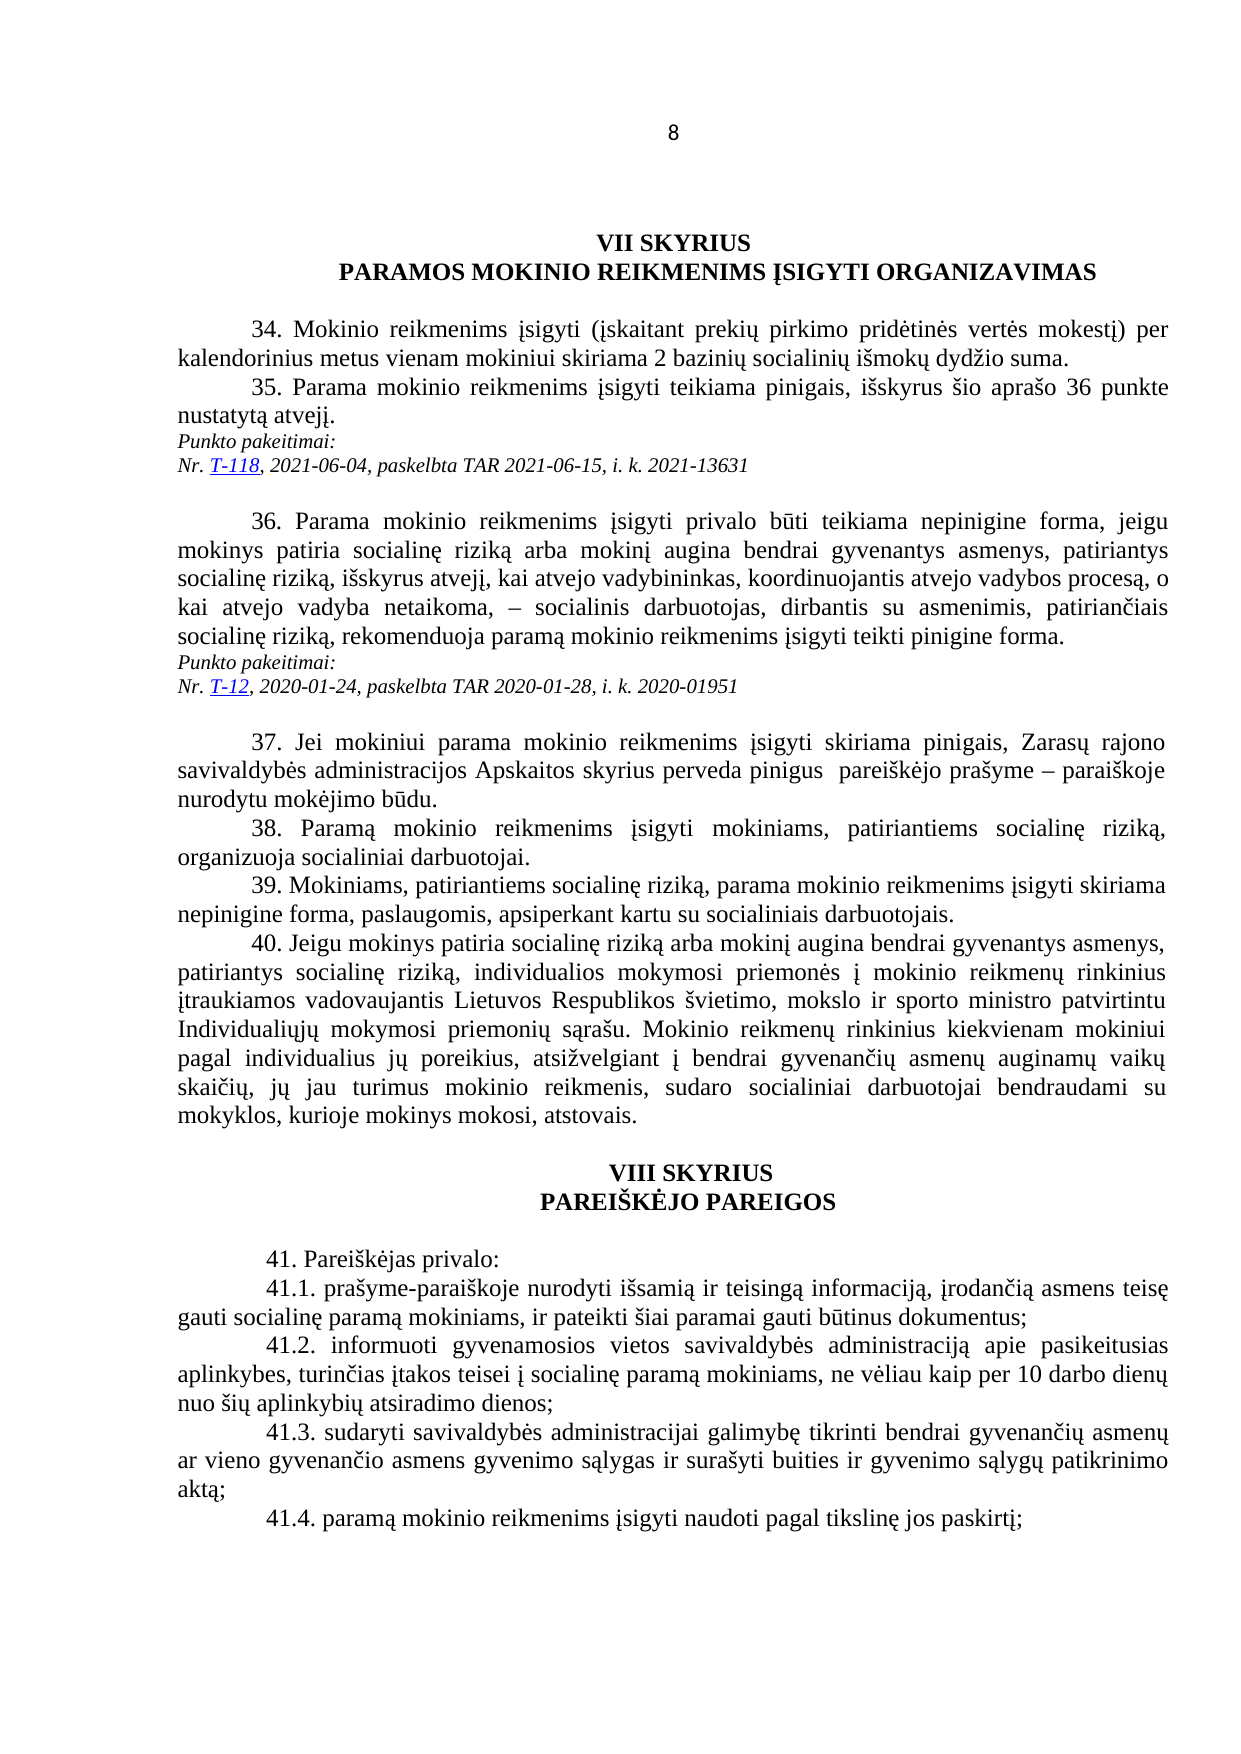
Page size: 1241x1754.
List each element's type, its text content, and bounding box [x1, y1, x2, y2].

text 39. Mokiniams, patiriantiems socialinę riziką, parama mokinio reikmenims įsigyti skiriama nepinigine forma, paslaugomis, apsiperkant kartu su socialiniais darbuotojais. [177, 870, 1167, 928]
text Punkto pakeitimai: [177, 429, 1170, 453]
text 35. Parama mokinio reikmenims įsigyti teikiama pinigais, išskyrus šio aprašo 36 punkte nustatytą atvejį. [177, 372, 1170, 429]
text 41.1. prašyme-paraiškoje nurodyti išsamią ir teisingą informaciją, įrodančią asmens teisę gauti socialinę paramą mokiniams, ir pateikti šiai paramai gauti būtinus dokumentus; [177, 1273, 1170, 1330]
text 41.2. informuoti gyvenamosios vietos savivaldybės administraciją apie pasikeitusias aplinkybes, turinčias įtakos teisei į socialinę paramą mokiniams, ne vėliau kaip per 10 darbo dienų nuo šių aplinkybių atsiradimo dienos; [177, 1330, 1170, 1417]
text PAREIŠKĖJO PAREIGOS [177, 1187, 1167, 1215]
text Punkto pakeitimai: [177, 650, 1170, 674]
text 40. Jeigu mokinys patiria socialinę riziką arba mokinį augina bendrai gyvenantys asmenys, patiriantys socialinę riziką, individualios mokymosi priemonės į mokinio reikmenų rinkinius įtraukiamos vadovaujantis Lietuvos Respublikos švietimo, mokslo ir sporto ministro patvirtintu Individualiųjų mokymosi priemonių sąrašu. Mokinio reikmenų rinkinius kiekvienam mokiniui pagal individualius jų poreikius, atsižvelgiant į bendrai gyvenančių asmenų auginamų vaikų skaičių, jų jau turimus mokinio reikmenis, sudaro socialiniai darbuotojai bendraudami su mokyklos, kurioje mokinys mokosi, atstovais. [177, 928, 1167, 1129]
text Nr. T-118, 2021-06-04, paskelbta TAR 2021-06-15, i. k. 2021-13631 [177, 453, 1170, 477]
text Nr. T-12, 2020-01-24, paskelbta TAR 2020-01-28, i. k. 2020-01951 [177, 674, 1170, 698]
text PARAMOS MOKINIO REIKMENIMS ĮSIGYTI ORGANIZAVIMAS [177, 257, 1170, 285]
text 37. Jei mokiniui parama mokinio reikmenims įsigyti skiriama pinigais, Zarasų rajono savivaldybės administracijos Apskaitos skyrius perveda pinigus pareiškėjo prašyme – paraiškoje nurodytu mokėjimo būdu. [177, 727, 1167, 813]
text 41. Pareiškėjas privalo: [177, 1244, 1170, 1273]
text 41.3. sudaryti savivaldybės administracijai galimybę tikrinti bendrai gyvenančių asmenų ar vieno gyvenančio asmens gyvenimo sąlygas ir surašyti buities ir gyvenimo sąlygų patikrinimo aktą; [177, 1417, 1170, 1503]
text viI SKYRIUS [177, 228, 1170, 257]
text 38. Paramą mokinio reikmenims įsigyti mokiniams, patiriantiems socialinę riziką, organizuoja socialiniai darbuotojai. [177, 813, 1167, 870]
text VIII SKYRIUS [177, 1158, 1167, 1187]
text 36. Parama mokinio reikmenims įsigyti privalo būti teikiama nepinigine forma, jeigu mokinys patiria socialinę riziką arba mokinį augina bendrai gyvenantys asmenys, patiriantys socialinę riziką, išskyrus atvejį, kai atvejo vadybininkas, koordinuojantis atvejo vadybos procesą, o kai atvejo vadyba netaikoma, – socialinis darbuotojas, dirbantis su asmenimis, patiriančiais socialinę riziką, rekomenduoja paramą mokinio reikmenims įsigyti teikti pinigine forma. [177, 506, 1170, 650]
text 41.4. paramą mokinio reikmenims įsigyti naudoti pagal tikslinę jos paskirtį; [177, 1503, 1170, 1532]
text 34. Mokinio reikmenims įsigyti (įskaitant prekių pirkimo pridėtinės vertės mokestį) per kalendorinius metus vienam mokiniui skiriama 2 bazinių socialinių išmokų dydžio suma. [177, 314, 1170, 372]
